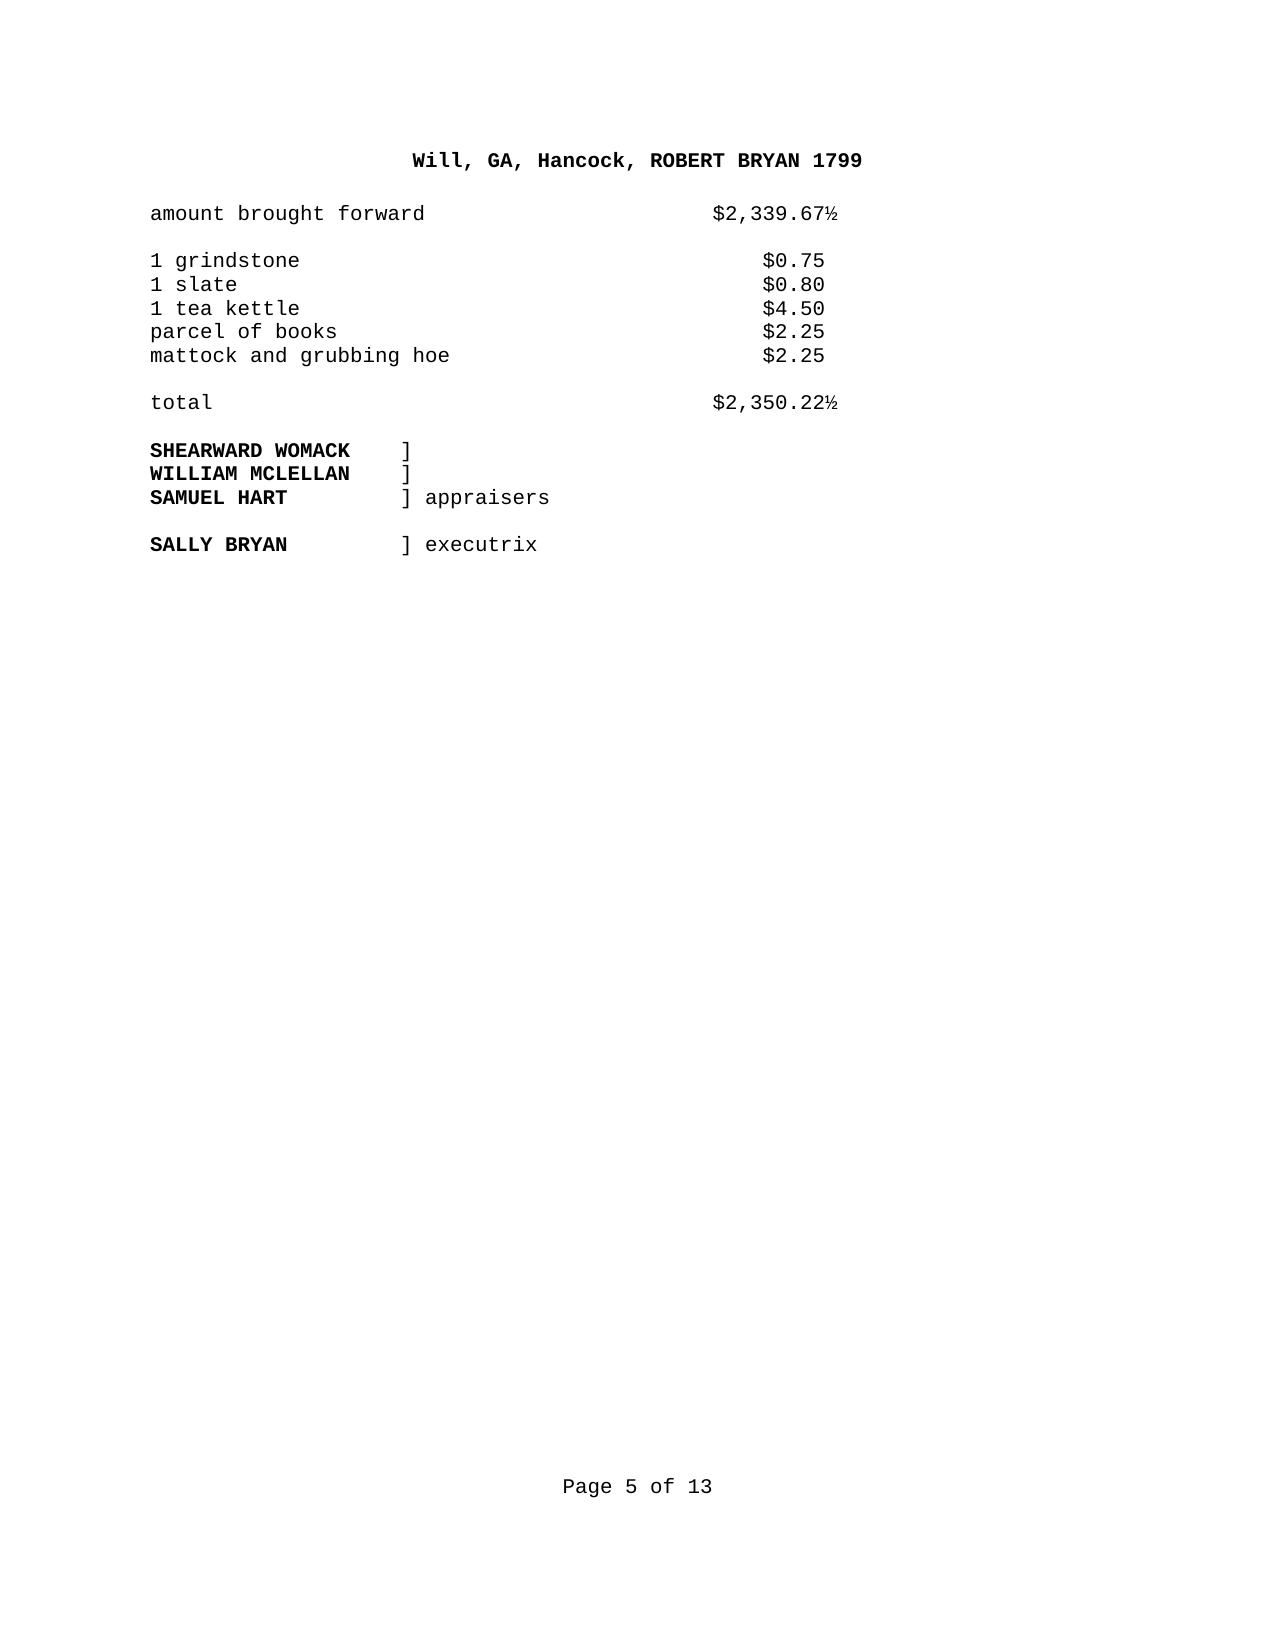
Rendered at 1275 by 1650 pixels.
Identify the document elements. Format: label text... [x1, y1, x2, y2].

text 1 grindstone $0.75 [150, 250, 1125, 274]
text 1 tea kettle $4.50 [150, 298, 1125, 321]
text mattock and grubbing hoe $2.25 [150, 345, 1125, 369]
text amount brought forward $2,339.67½ [150, 203, 1125, 227]
text parcel of books $2.25 [150, 321, 1125, 345]
text William McLellan ] [150, 463, 1125, 487]
text total $2,350.22½ [150, 392, 1125, 416]
text 1 slate $0.80 [150, 274, 1125, 298]
text Shearward Womack ] [150, 439, 1125, 463]
text Sally Bryan ] executrix [150, 534, 1125, 558]
text Samuel Hart ] appraisers [150, 487, 1125, 511]
